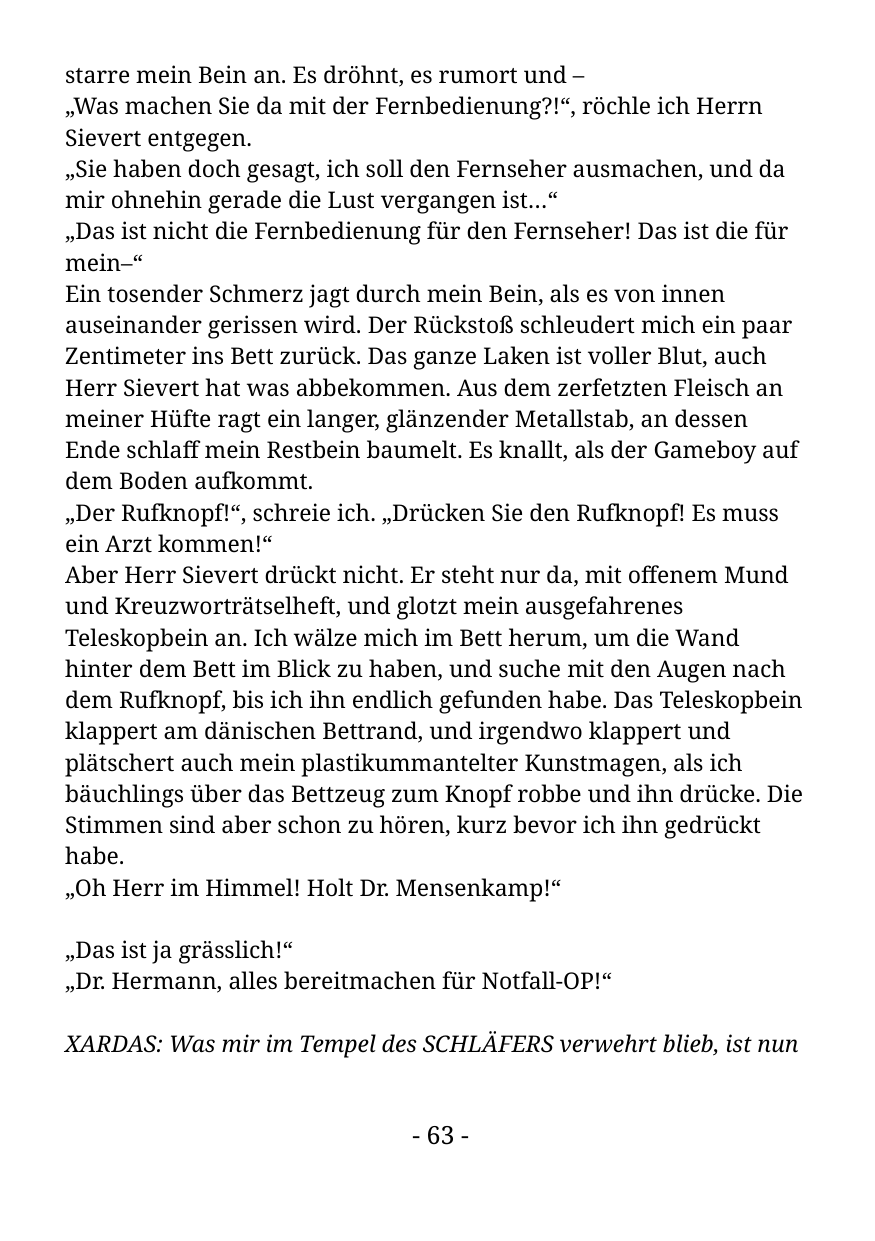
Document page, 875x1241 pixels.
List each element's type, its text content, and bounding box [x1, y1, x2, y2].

text XARDAS: Was mir im Tempel des SCHLÄFERS verwehrt blieb, ist nun [65, 1028, 809, 1059]
text starre mein Bein an. Es dröhnt, es rumort und – „Was machen Sie da mit der Fernbedienung?!“, röchle ich Herrn Sievert entgegen. „Sie haben doch gesagt, ich soll den Fernseher ausmachen, und da mir ohnehin gerade die Lust vergangen ist…“ „Das ist nicht die Fernbedienung für den Fernseher! Das ist die für mein–“ Ein tosender Schmerz jagt durch mein Bein, als es von innen auseinander gerissen wird. Der Rückstoß schleudert mich ein paar Zentimeter ins Bett zurück. Das ganze Laken ist voller Blut, auch Herr Sievert hat was abbekommen. Aus dem zerfetzten Fleisch an meiner Hüfte ragt ein langer, glänzender Metallstab, an dessen Ende schlaff mein Restbein baumelt. Es knallt, als der Gameboy auf dem Boden aufkommt. „Der Rufknopf!“, schreie ich. „Drücken Sie den Rufknopf! Es muss ein Arzt kommen!“ Aber Herr Sievert drückt nicht. Er steht nur da, mit offenem Mund und Kreuzworträtselheft, und glotzt mein ausgefahrenes Teleskopbein an. Ich wälze mich im Bett herum, um die Wand hinter dem Bett im Blick zu haben, und suche mit den Augen nach dem Rufknopf, bis ich ihn endlich gefunden habe. Das Teleskopbein klappert am dänischen Bettrand, und irgendwo klappert und plätschert auch mein plastikummantelter Kunstmagen, als ich bäuchlings über das Bettzeug zum Knopf robbe und ihn drücke. Die Stimmen sind aber schon zu hören, kurz bevor ich ihn gedrückt habe. „Oh Herr im Himmel! Holt Dr. Mensenkamp!“ [65, 59, 809, 903]
text „Das ist ja grässlich!“ „Dr. Hermann, alles bereitmachen für Notfall-OP!“ [65, 903, 809, 1028]
